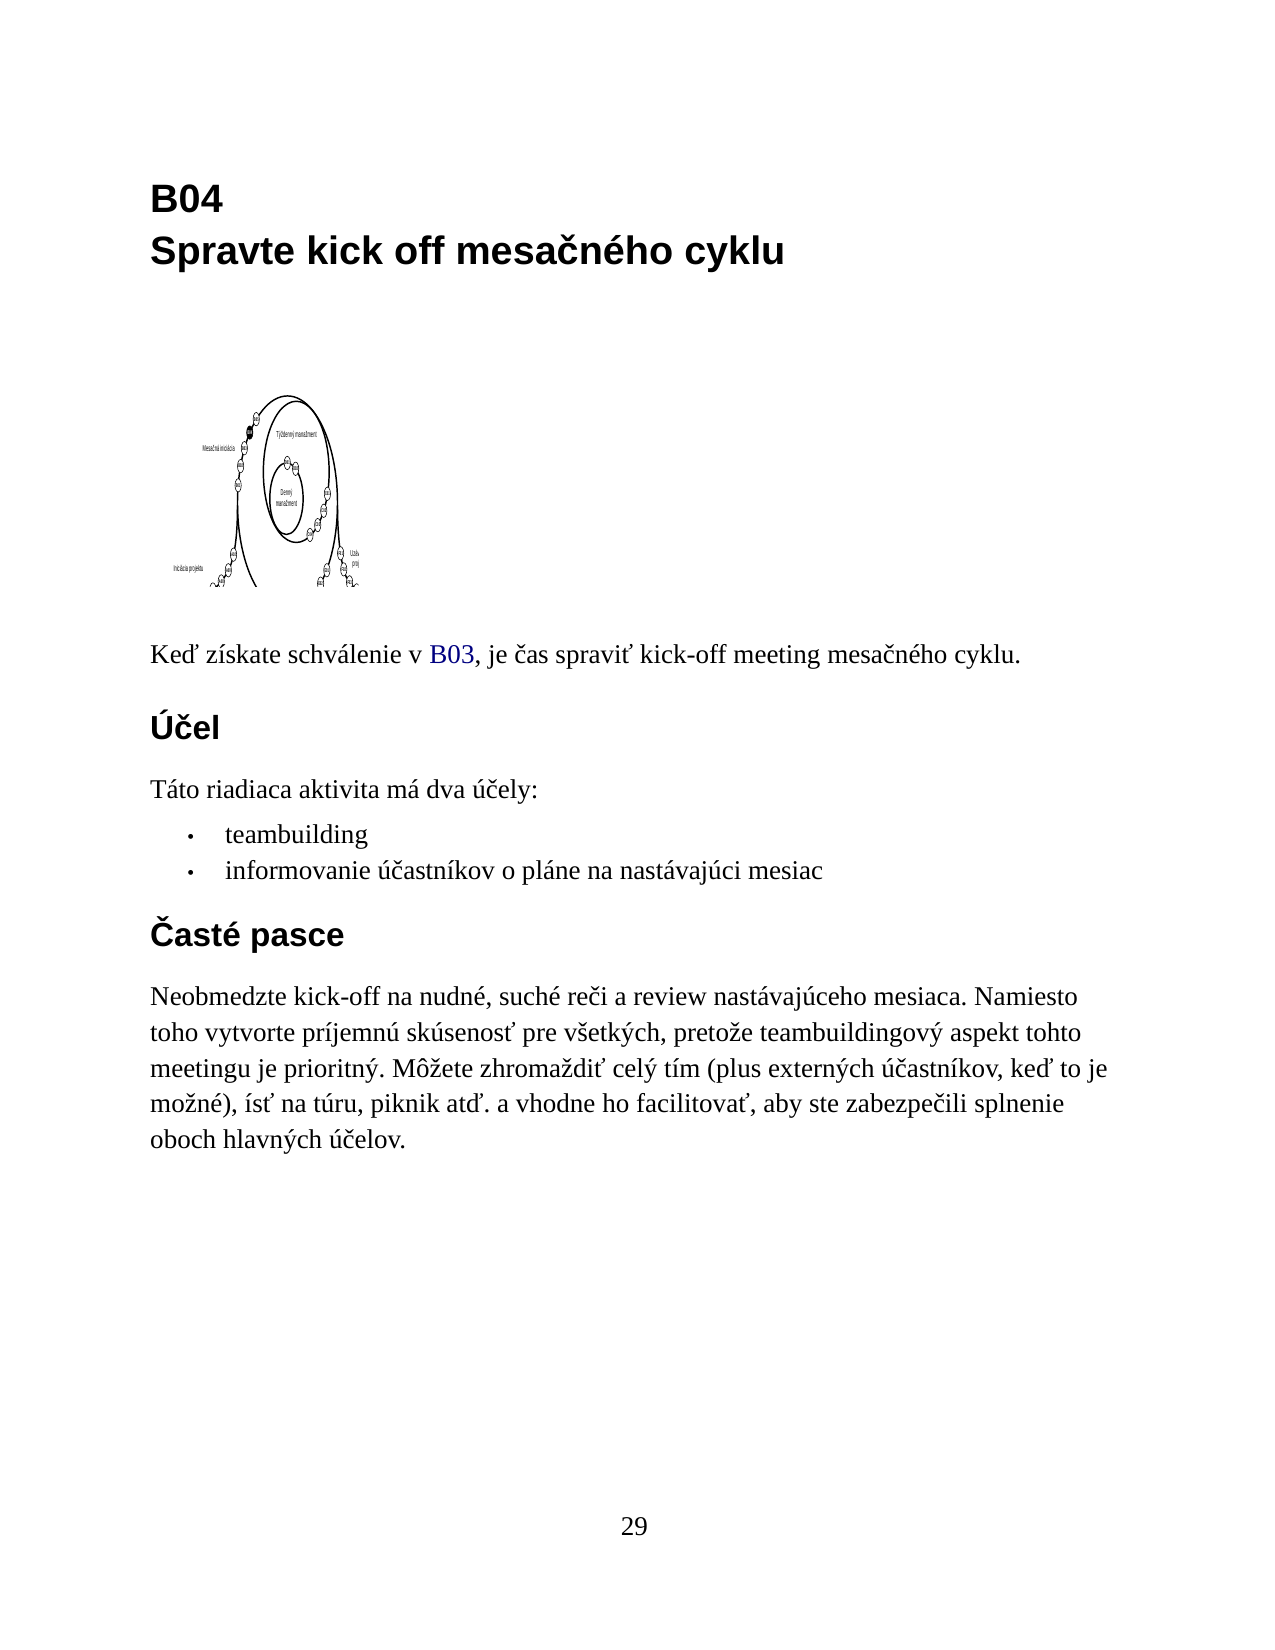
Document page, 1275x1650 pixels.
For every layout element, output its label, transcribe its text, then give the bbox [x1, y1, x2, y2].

text Táto riadiaca aktivita má dva účely: [150, 774, 1125, 805]
list teambuilding [187, 818, 1125, 849]
text Neobmedzte kick-off na nudné, suché reči a review nastávajúceho mesiaca. Namiesto toho vytvorte príjemnú skúsenosť pre všetkých, pretože teambuildingový aspekt tohto meetingu je prioritný. Môžete zhromaždiť celý tím (plus externých účastníkov, keď to je možné), ísť na túru, piknik atď. a vhodne ho facilitovať, aby ste zabezpečili splnenie oboch hlavných účelov. [150, 980, 1125, 1154]
list informovanie účastníkov o pláne na nastávajúci mesiac [187, 854, 1125, 885]
subtitle Účel [150, 708, 1125, 746]
text Keď získate schválenie v B03, je čas spraviť kick-off meeting mesačného cyklu. [150, 638, 1125, 669]
subtitle B04 Spravte kick off mesačného cyklu [150, 175, 1125, 273]
subtitle Časté pasce [150, 915, 1125, 953]
